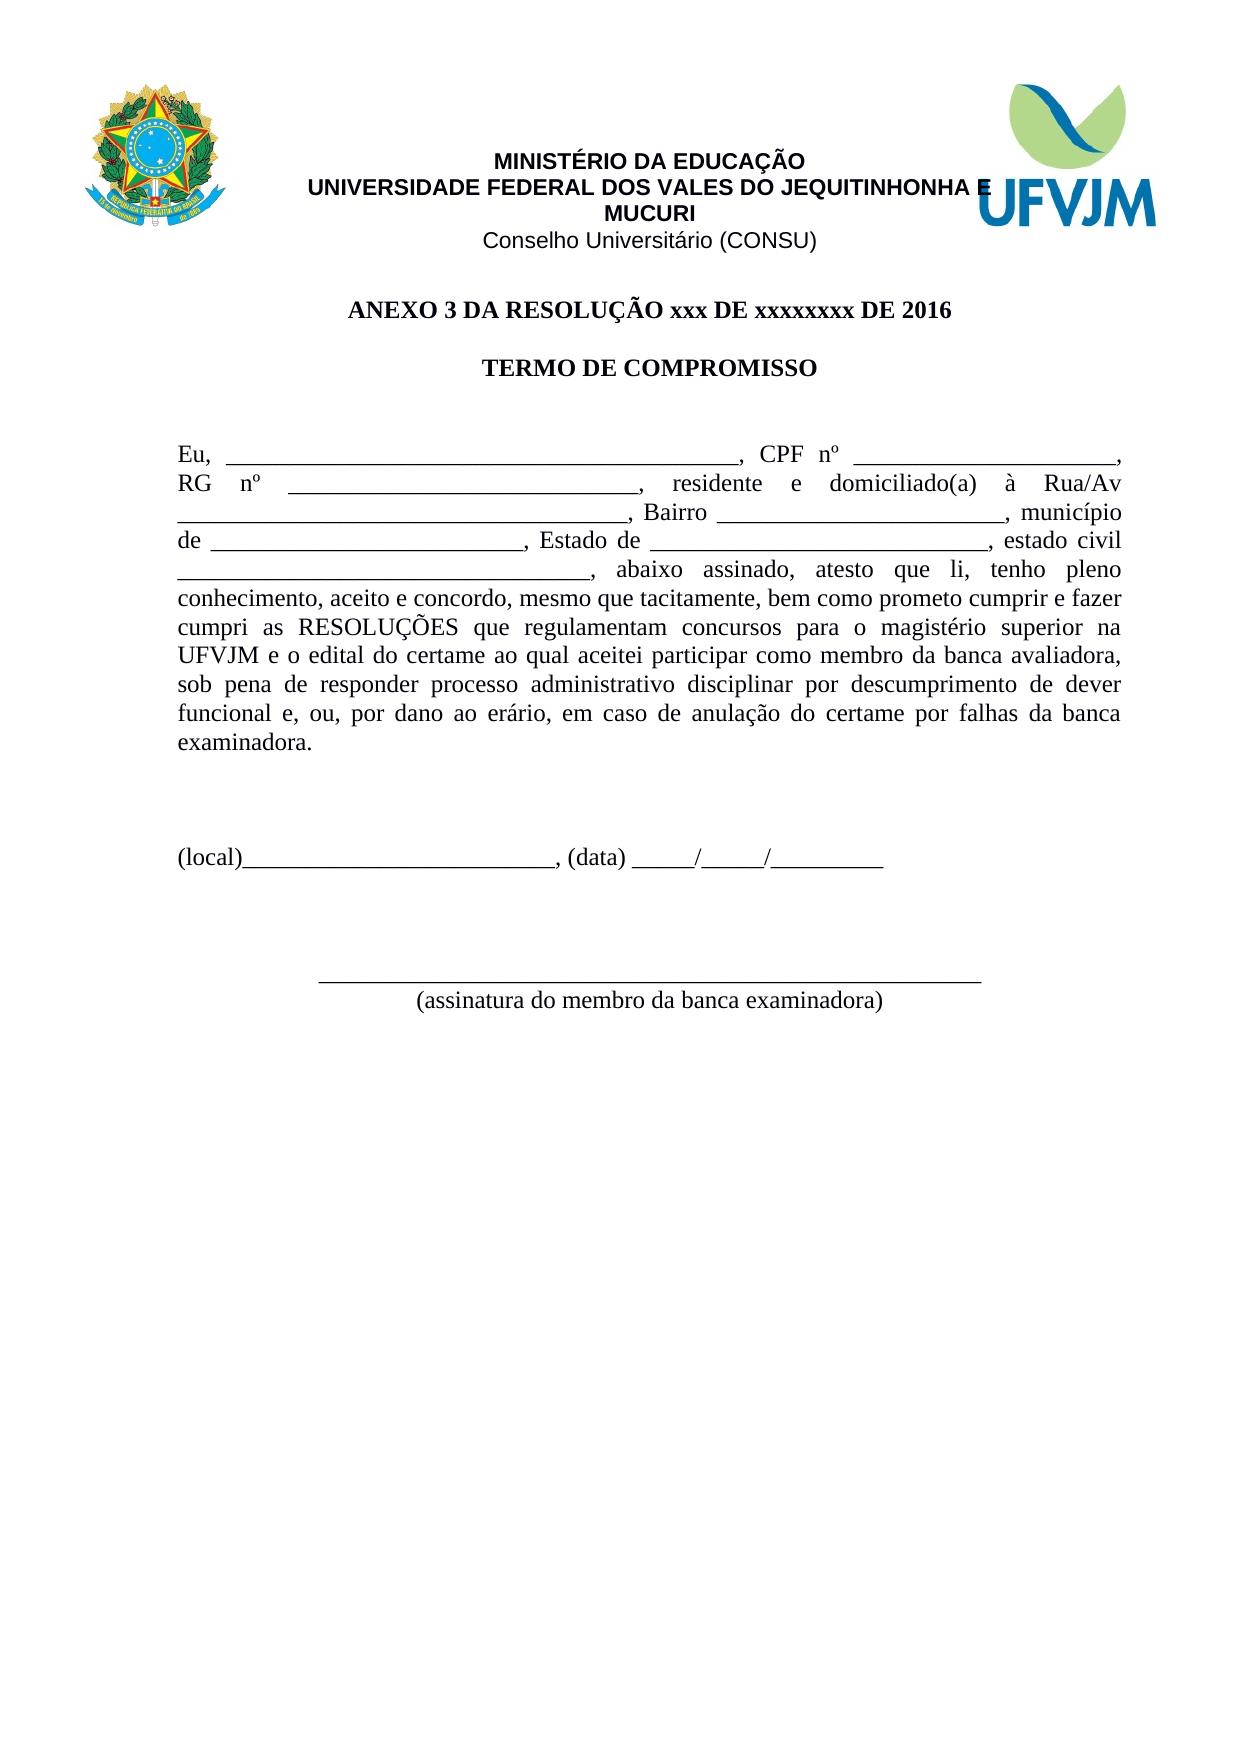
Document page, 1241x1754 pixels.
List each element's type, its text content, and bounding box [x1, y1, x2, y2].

text (local)_________________________, (data) _____/_____/_________ [177, 842, 1122, 870]
text Eu, _________________________________________, CPF nº _____________________, RG nº ____________________________, residente e domiciliado(a) à Rua/Av ____________________________________, Bairro _______________________, município de _________________________, Estado de ___________________________, estado civil _________________________________, abaixo assinado, atesto que li, tenho pleno conhecimento, aceito e concordo, mesmo que tacitamente, bem como prometo cumprir e fazer cumpri as RESOLUÇÕES que regulamentam concursos para o magistério superior na UFVJM e o edital do certame ao qual aceitei participar como membro da banca avaliadora, sob pena de responder processo administrativo disciplinar por descumprimento de dever funcional e, ou, por dano ao erário, em caso de anulação do certame por falhas da banca examinadora. [177, 439, 1122, 755]
text _____________________________________________________ [177, 957, 1122, 985]
text ANEXO 3 DA RESOLUÇÃO xxx DE xxxxxxxx DE 2016 [177, 295, 1122, 324]
text (assinatura do membro da banca examinadora) [177, 985, 1122, 1014]
text TERMO DE COMPROMISSO [177, 353, 1122, 382]
